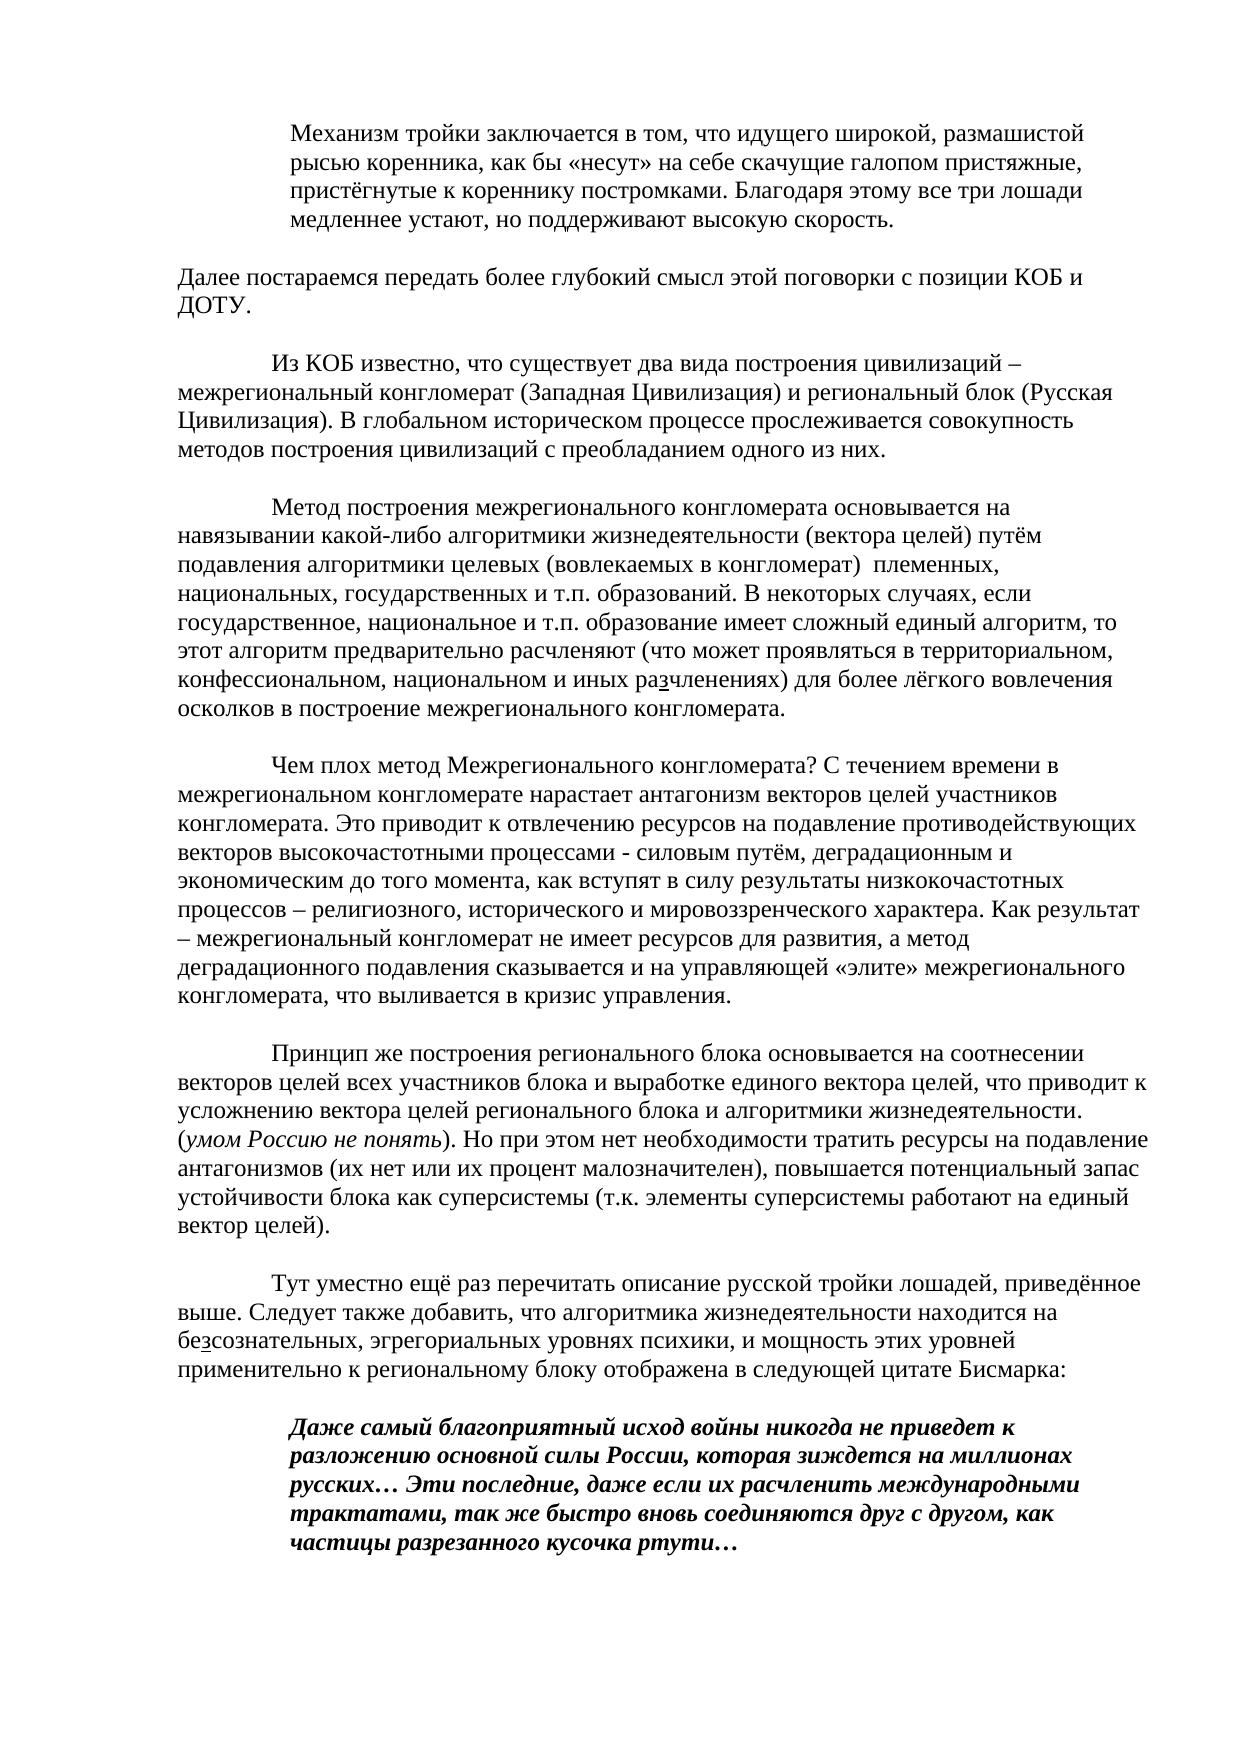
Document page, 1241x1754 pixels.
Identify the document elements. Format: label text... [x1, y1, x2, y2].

text Тут уместно ещё раз перечитать описание русской тройки лошадей, приведённое выше. Следует также добавить, что алгоритмика жизнедеятельности находится на безсознательных, эгрегориальных уровнях психики, и мощность этих уровней применительно к региональному блоку отображена в следующей цитате Бисмарка: [177, 1268, 1152, 1383]
text Механизм тройки заключается в том, что идущего широкой, размашистой рысью коренника, как бы «несут» на себе скачущие галопом пристяжные, пристёгнутые к кореннику постромками. Благодаря этому все три лошади медленнее устают, но поддерживают высокую скорость. [290, 118, 1152, 233]
text Принцип же построения регионального блока основывается на соотнесении векторов целей всех участников блока и выработке единого вектора целей, что приводит к усложнению вектора целей регионального блока и алгоритмики жизнедеятельности. (умом Россию не понять). Но при этом нет необходимости тратить ресурсы на подавление антагонизмов (их нет или их процент малозначителен), повышается потенциальный запас устойчивости блока как суперсистемы (т.к. элементы суперсистемы работают на единый вектор целей). [177, 1038, 1152, 1239]
text Даже самый благоприятный исход войны никогда не приведет к разложению основной силы России, которая зиждется на миллионах русских… Эти последние, даже если их расчленить международными трактатами, так же быстро вновь соединяются друг с другом, как частицы разрезанного кусочка ртути… [290, 1412, 1152, 1556]
text Метод построения межрегионального конгломерата основывается на навязывании какой-либо алгоритмики жизнедеятельности (вектора целей) путём подавления алгоритмики целевых (вовлекаемых в конгломерат) племенных, национальных, государственных и т.п. образований. В некоторых случаях, если государственное, национальное и т.п. образование имеет сложный единый алгоритм, то этот алгоритм предварительно расчленяют (что может проявляться в территориальном, конфессиональном, национальном и иных разчленениях) для более лёгкого вовлечения осколков в построение межрегионального конгломерата. [177, 492, 1152, 722]
text Из КОБ известно, что существует два вида построения цивилизаций – межрегиональный конгломерат (Западная Цивилизация) и региональный блок (Русская Цивилизация). В глобальном историческом процессе прослеживается совокупность методов построения цивилизаций с преобладанием одного из них. [177, 348, 1152, 463]
text Далее постараемся передать более глубокий смысл этой поговорки с позиции КОБ и ДОТУ. [177, 262, 1152, 319]
text Чем плох метод Межрегионального конгломерата? С течением времени в межрегиональном конгломерате нарастает антагонизм векторов целей участников конгломерата. Это приводит к отвлечению ресурсов на подавление противодействующих векторов высокочастотными процессами - силовым путём, деградационным и экономическим до того момента, как вступят в силу результаты низкокочастотных процессов – религиозного, исторического и мировоззренческого характера. Как результат – межрегиональный конгломерат не имеет ресурсов для развития, а метод деградационного подавления сказывается и на управляющей «элите» межрегионального конгломерата, что выливается в кризис управления. [177, 751, 1152, 1009]
